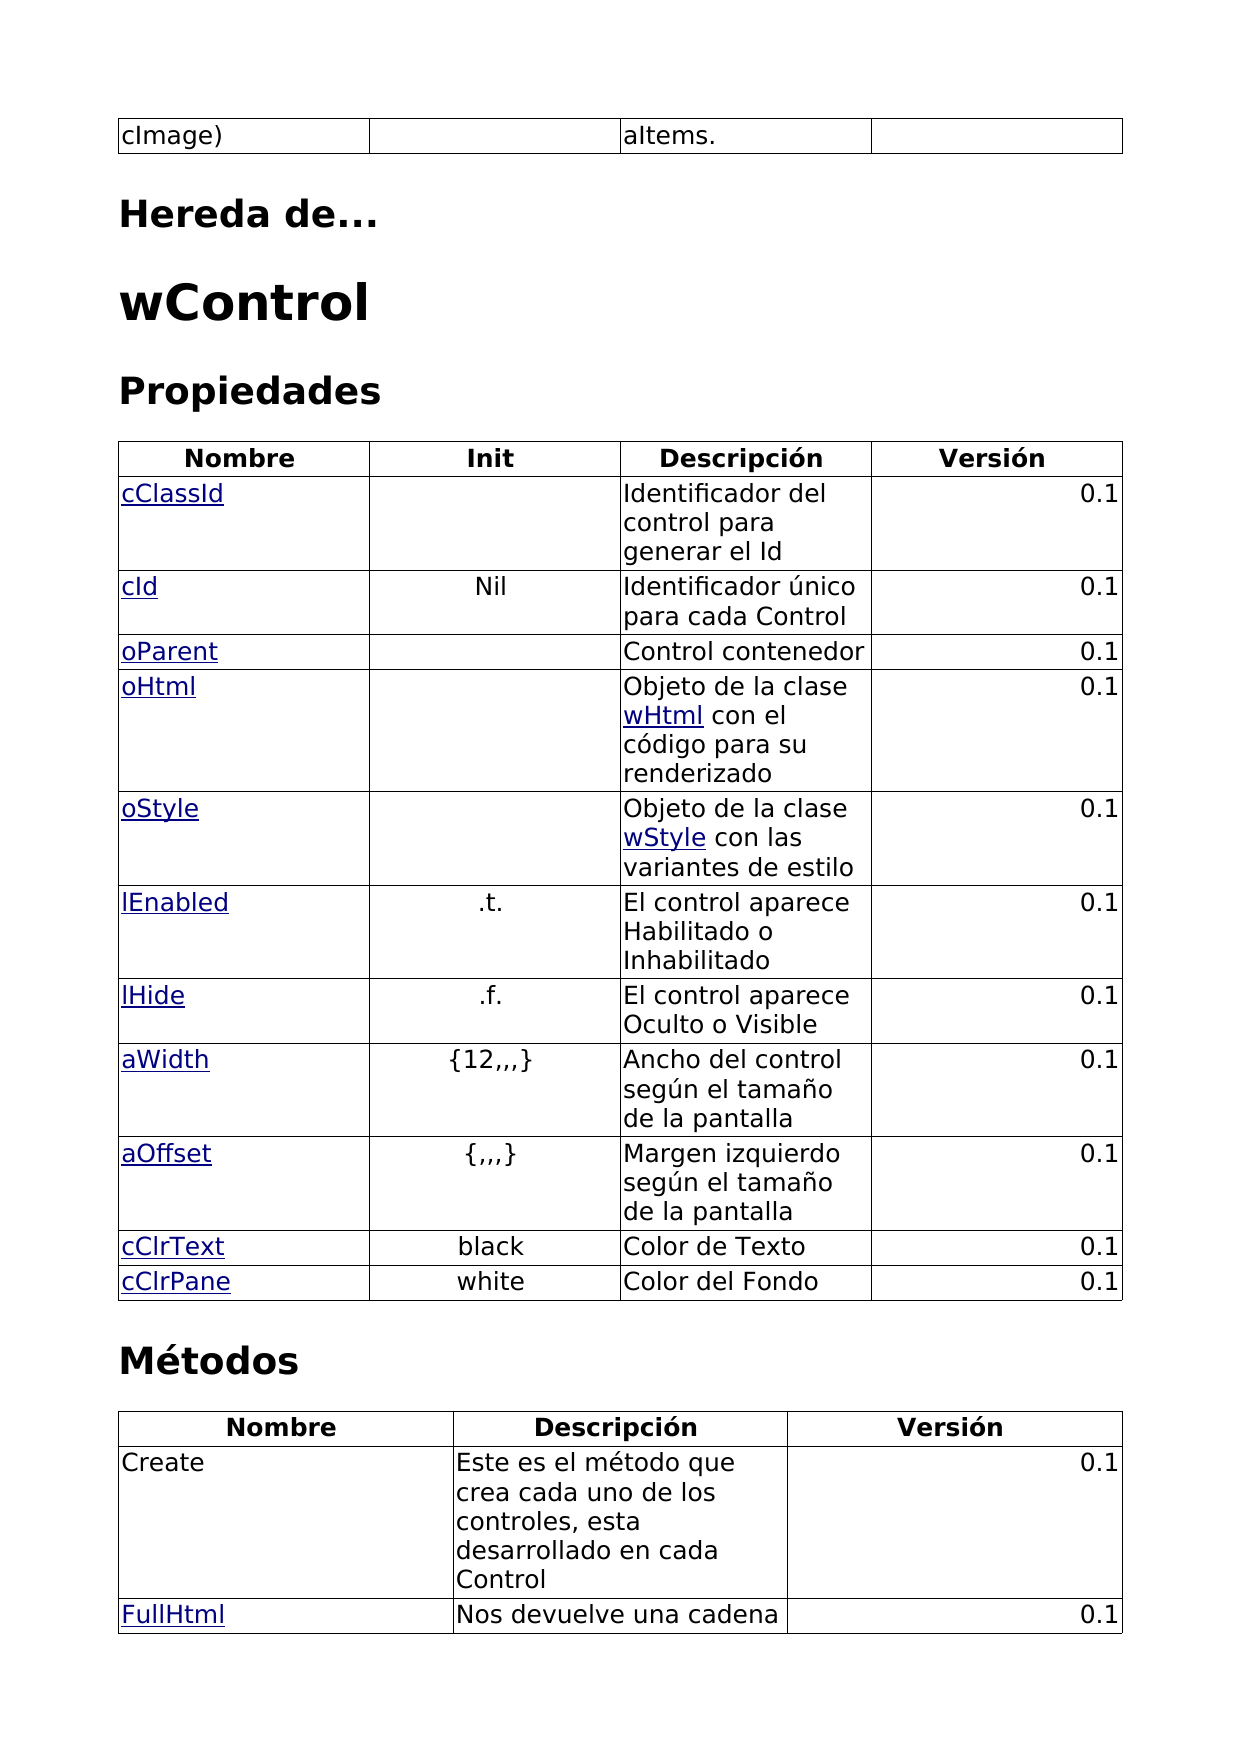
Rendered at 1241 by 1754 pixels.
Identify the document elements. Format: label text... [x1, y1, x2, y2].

table_cell Objeto de la clase wHtml con el código para su renderizado [621, 670, 871, 791]
table_cell .f. [370, 979, 620, 1043]
table_cell Color del Fondo [621, 1266, 871, 1300]
table_cell oHtml [119, 670, 369, 791]
table_cell aOffset [119, 1137, 369, 1229]
table_cell Nil [370, 571, 620, 634]
table_header Nombre [119, 442, 369, 476]
table_cell Ancho del control según el tamaño de la pantalla [621, 1044, 871, 1136]
subtitle Métodos [118, 1339, 1122, 1383]
table_cell [370, 635, 620, 669]
table_cell cClassId [119, 477, 369, 569]
table_cell 0.1 [872, 886, 1122, 978]
subtitle Propiedades [118, 370, 1122, 414]
table_cell cId [119, 571, 369, 634]
table_cell 0.1 [872, 571, 1122, 634]
table_cell 0.1 [872, 1231, 1122, 1264]
table_cell 0.1 [872, 477, 1122, 569]
table_cell white [370, 1266, 620, 1300]
table_cell El control aparece Habilitado o Inhabilitado [621, 886, 871, 978]
table_cell Objeto de la clase wStyle con las variantes de estilo [621, 792, 871, 885]
table_cell [370, 670, 620, 791]
table_cell 0.1 [872, 792, 1122, 885]
table_header Descripción [454, 1412, 787, 1446]
table_cell black [370, 1231, 620, 1264]
subtitle wControl [118, 274, 1122, 332]
table_cell oStyle [119, 792, 369, 885]
table_cell cClrPane [119, 1266, 369, 1300]
table_cell 0.1 [872, 1137, 1122, 1229]
table_cell Color de Texto [621, 1231, 871, 1264]
table_cell [370, 792, 620, 885]
table_header Init [370, 442, 620, 476]
table_header Versión [788, 1412, 1122, 1446]
table_header Versión [872, 442, 1122, 476]
table_cell Este es el método que crea cada uno de los controles, esta desarrollado en cada Control [454, 1447, 787, 1597]
table_cell .t. [370, 886, 620, 978]
table_cell Control contenedor [621, 635, 871, 669]
table_cell oParent [119, 635, 369, 669]
table_cell aWidth [119, 1044, 369, 1136]
table_cell Identificador del control para generar el Id [621, 477, 871, 569]
subtitle Hereda de... [118, 193, 1122, 237]
table_cell 0.1 [872, 670, 1122, 791]
table_cell 0.1 [788, 1447, 1122, 1597]
table_header Nombre [119, 1412, 453, 1446]
table_cell 0.1 [872, 635, 1122, 669]
table_cell 0.1 [872, 1044, 1122, 1136]
table_cell 0.1 [788, 1599, 1122, 1632]
table_cell cImage) [119, 119, 369, 153]
table_cell El control aparece Oculto o Visible [621, 979, 871, 1043]
table_cell Create [119, 1447, 453, 1597]
table_cell cClrText [119, 1231, 369, 1264]
table_cell lHide [119, 979, 369, 1043]
table_cell FullHtml [119, 1599, 453, 1632]
table_cell lEnabled [119, 886, 369, 978]
table_cell Identificador único para cada Control [621, 571, 871, 634]
table_cell 0.1 [872, 979, 1122, 1043]
table_cell 0.1 [872, 1266, 1122, 1300]
table_cell aItems. [621, 119, 871, 153]
table_cell {12,,,} [370, 1044, 620, 1136]
table_cell Margen izquierdo según el tamaño de la pantalla [621, 1137, 871, 1229]
table_cell [872, 119, 1122, 153]
table_cell Nos devuelve una cadena [454, 1599, 787, 1632]
table_cell [370, 477, 620, 569]
table_cell {,,,} [370, 1137, 620, 1229]
table_cell [370, 119, 620, 153]
table_header Descripción [621, 442, 871, 476]
